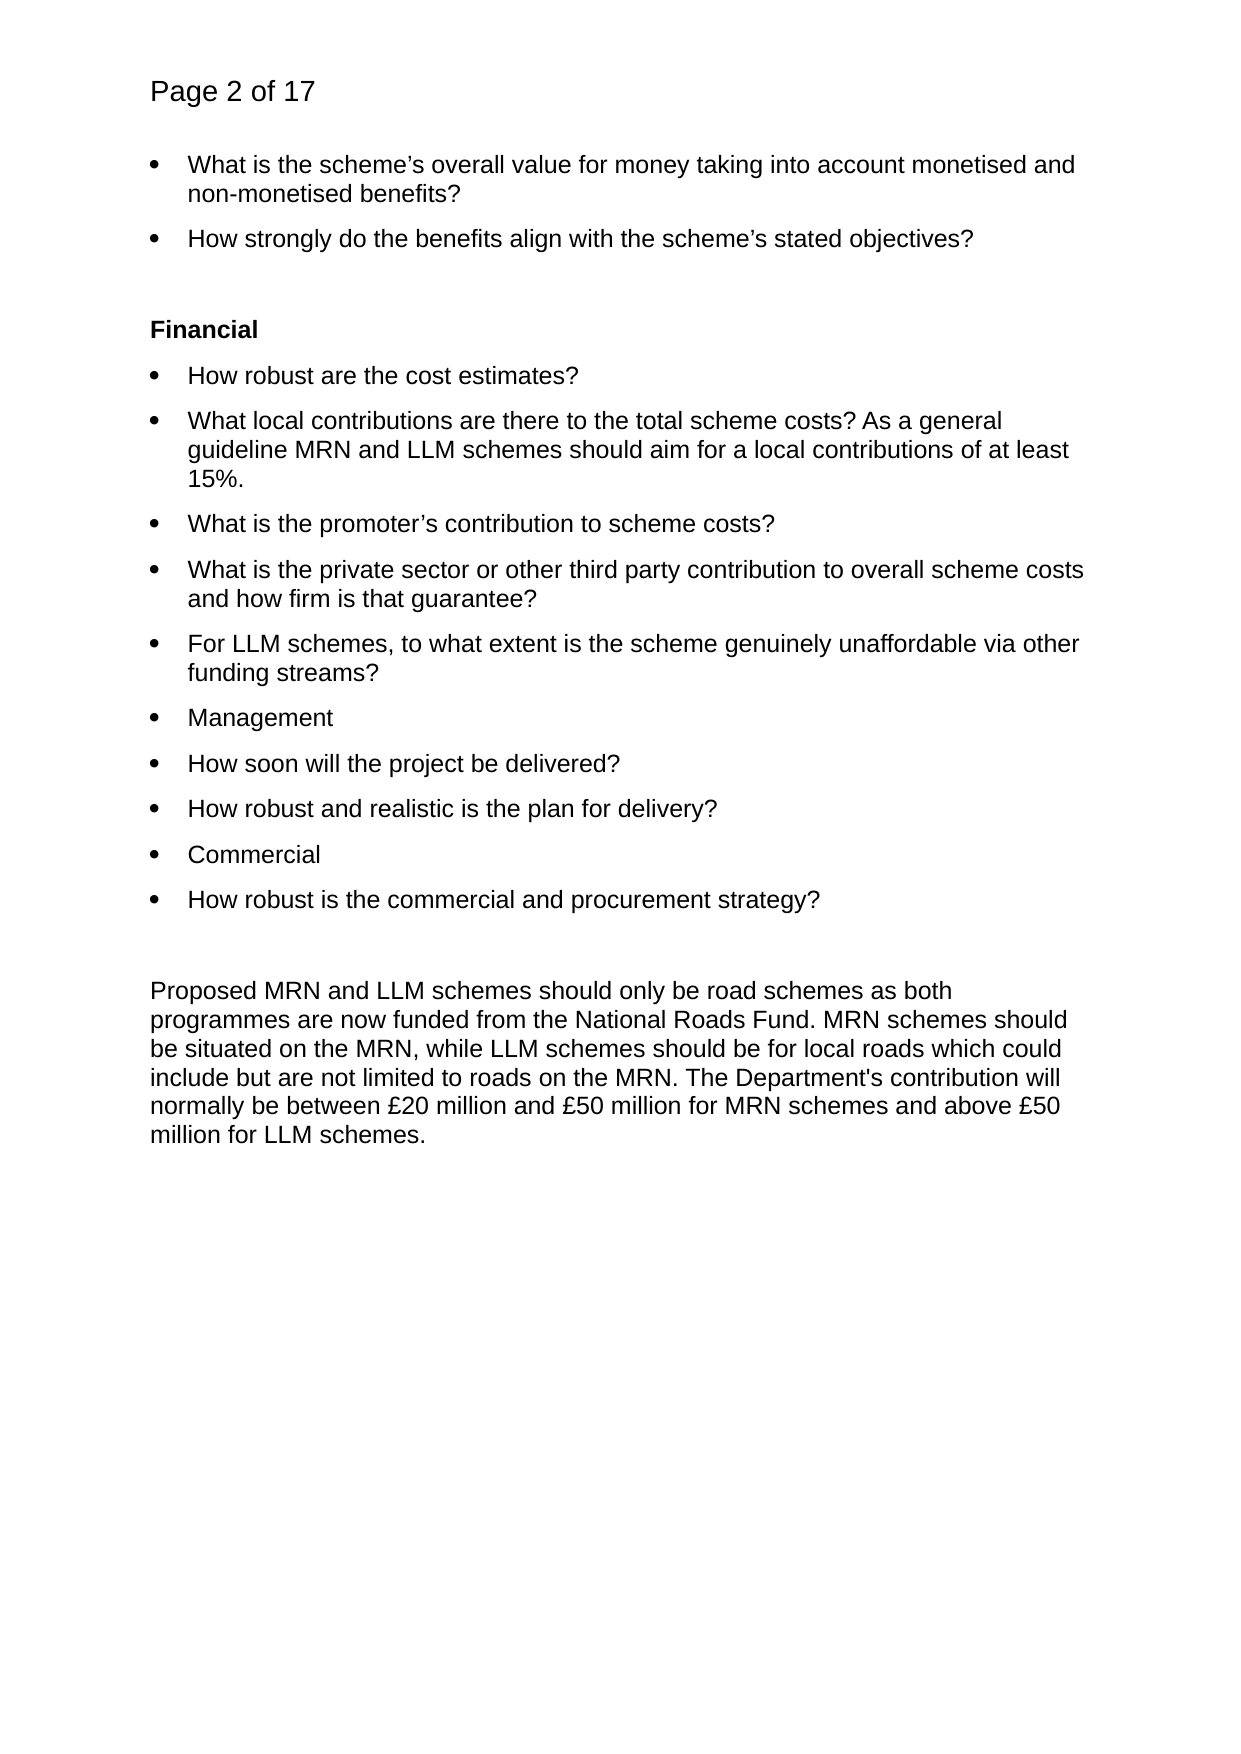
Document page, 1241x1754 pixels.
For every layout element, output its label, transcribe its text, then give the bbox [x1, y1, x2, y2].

text Proposed MRN and LLM schemes should only be road schemes as both programmes are now funded from the National Roads Fund. MRN schemes should be situated on the MRN, while LLM schemes should be for local roads which could include but are not limited to roads on the MRN. The Department's contribution will normally be between £20 million and £50 million for MRN schemes and above £50 million for LLM schemes. [150, 976, 1090, 1149]
list What is the private sector or other third party contribution to overall scheme costs and how firm is that guarantee? [150, 555, 1090, 612]
list How robust are the cost estimates? [150, 361, 1090, 389]
list What is the promoter’s contribution to scheme costs? [150, 509, 1090, 538]
list How robust is the commercial and procurement strategy? [150, 885, 1090, 914]
list What is the scheme’s overall value for money taking into account monetised and non-monetised benefits? [150, 150, 1090, 208]
list Commercial [150, 840, 1090, 869]
list How robust and realistic is the plan for delivery? [150, 794, 1090, 823]
list For LLM schemes, to what extent is the scheme genuinely unaffordable via other funding streams? [150, 629, 1090, 687]
list What local contributions are there to the total scheme costs? As a general guideline MRN and LLM schemes should aim for a local contributions of at least 15%. [150, 406, 1090, 492]
list How strongly do the benefits align with the scheme’s stated objectives? [150, 224, 1090, 253]
text Financial [150, 315, 1090, 344]
list Management [150, 703, 1090, 732]
list How soon will the project be delivered? [150, 749, 1090, 778]
